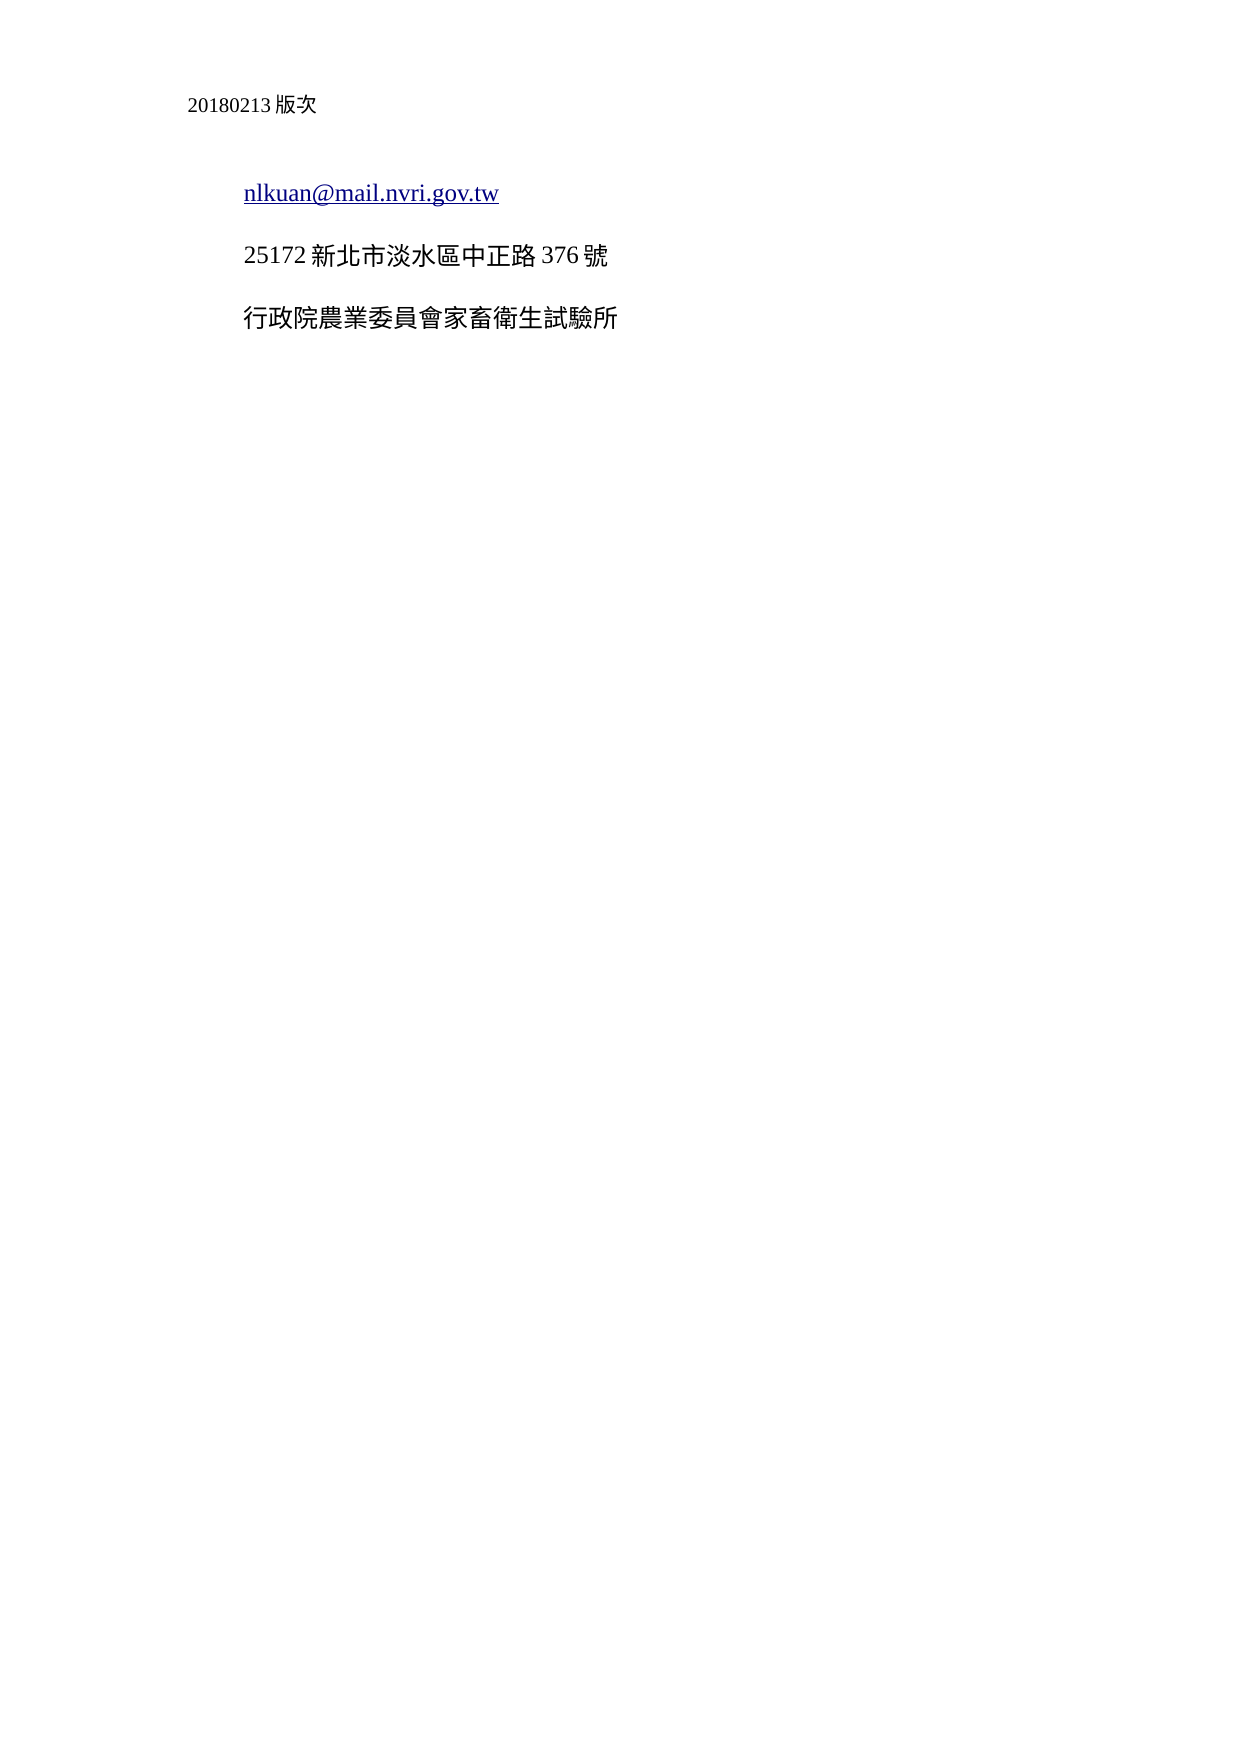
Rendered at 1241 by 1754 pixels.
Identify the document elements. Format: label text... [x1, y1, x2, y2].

text 行政院農業委員會家畜衛生試驗所 [187, 275, 1053, 338]
text nlkuan@mail.nvri.gov.tw [187, 150, 1053, 213]
text 25172新北市淡水區中正路376號 [187, 213, 1053, 275]
